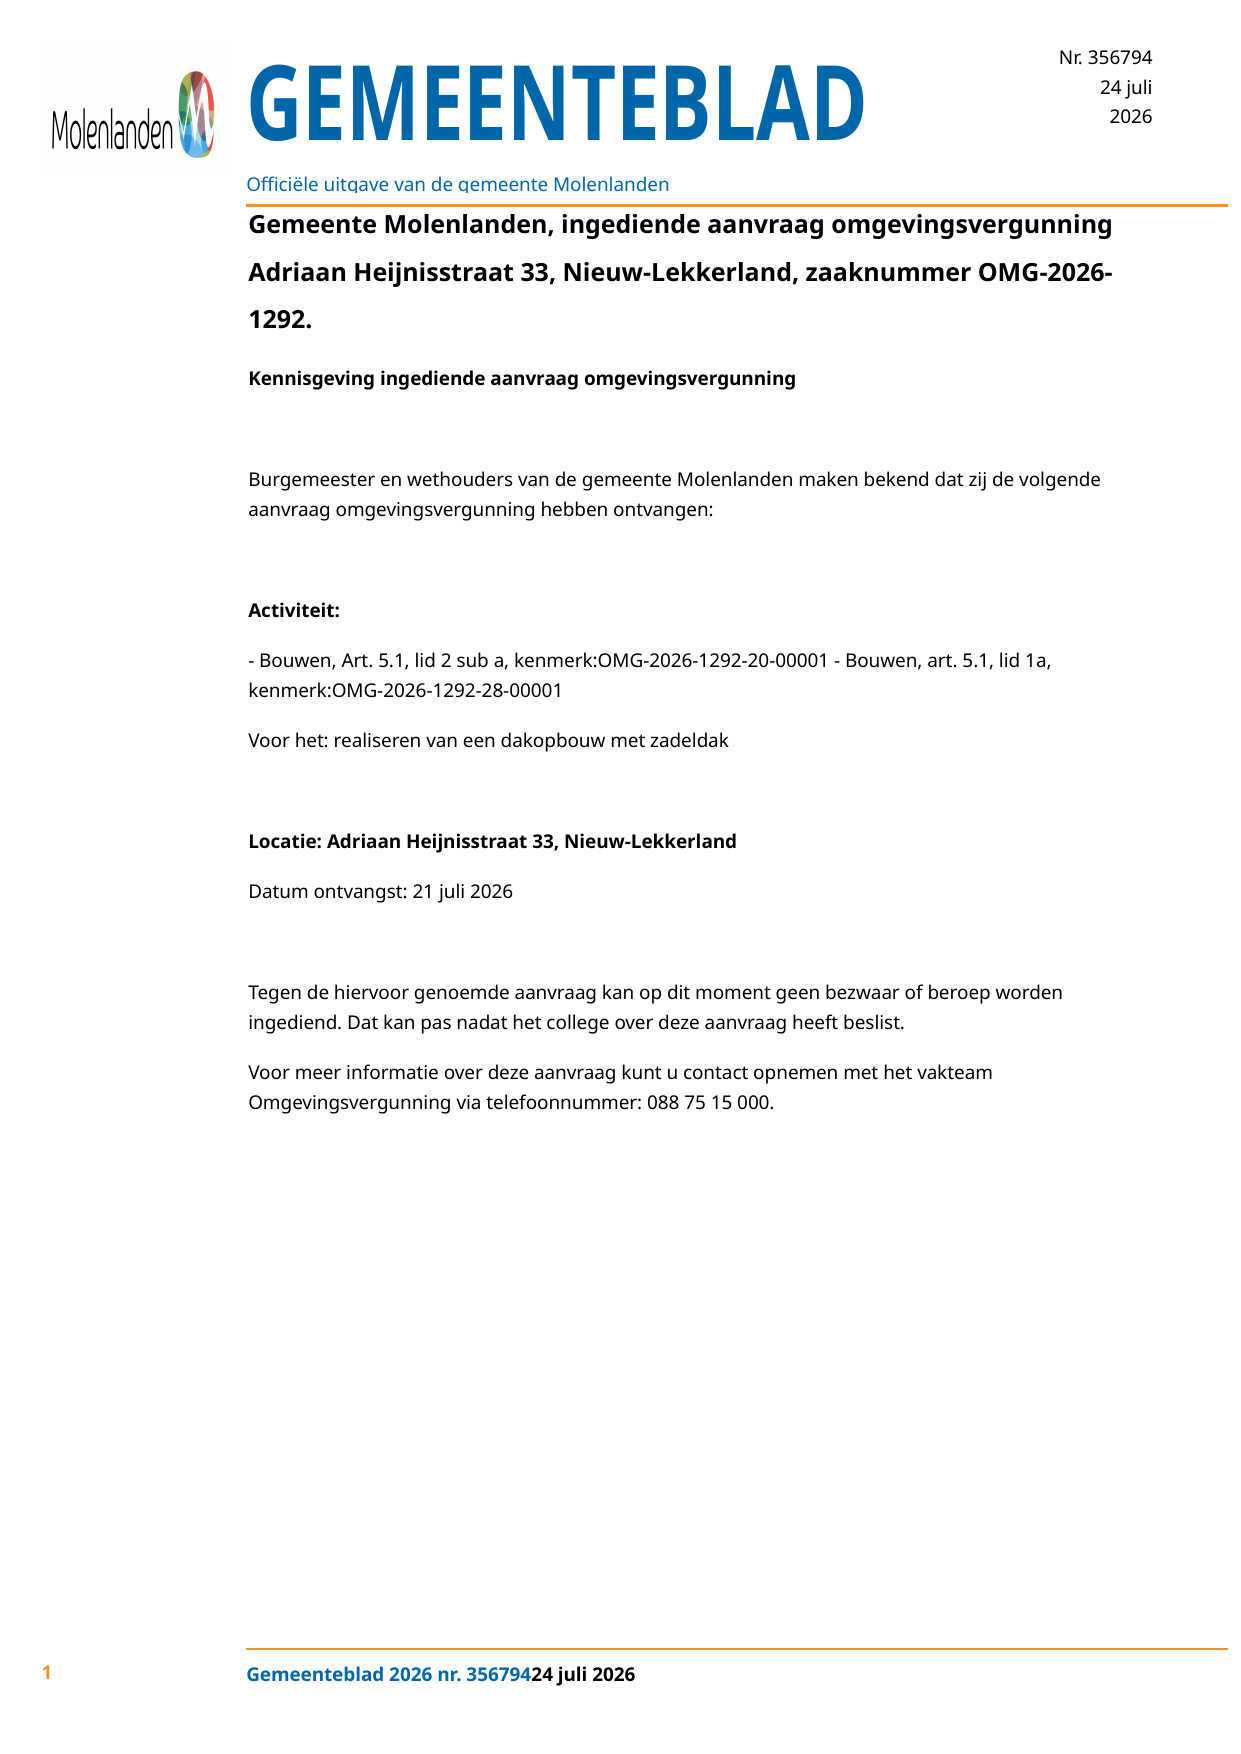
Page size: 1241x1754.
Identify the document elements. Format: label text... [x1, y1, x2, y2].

text Voor het: realiseren van een dakopbouw met zadeldak [248, 727, 1152, 753]
text Tegen de hiervoor genoemde aanvraag kan op dit moment geen bezwaar of beroep worden ingediend. Dat kan pas nadat het college over deze aanvraag heeft beslist. [248, 979, 1152, 1034]
text Datum ontvangst: 21 juli 2026 [248, 878, 1152, 904]
text Gemeente Molenlanden, ingediende aanvraag omgevingsvergunning Adriaan Heijnisstraat 33, Nieuw-Lekkerland, zaaknummer OMG-2026-1292. [248, 207, 1152, 336]
text Voor meer informatie over deze aanvraag kunt u contact opnemen met het vakteam Omgevingsvergunning via telefoonnummer: 088 75 15 000. [248, 1059, 1152, 1114]
text Burgemeester en wethouders van de gemeente Molenlanden maken bekend dat zij de volgende aanvraag omgevingsvergunning hebben ontvangen: [248, 466, 1152, 522]
text - Bouwen, Art. 5.1, lid 2 sub a, kenmerk:OMG-2026-1292-20-00001 - Bouwen, art. 5.1, lid 1a, kenmerk:OMG-2026-1292-28-00001 [248, 647, 1152, 702]
text Kennisgeving ingediende aanvraag omgevingsvergunning [248, 366, 1152, 391]
text Activiteit: [248, 597, 1152, 622]
picture [41, 47, 231, 172]
text Locatie: Adriaan Heijnisstraat 33, Nieuw-Lekkerland [248, 828, 1152, 854]
